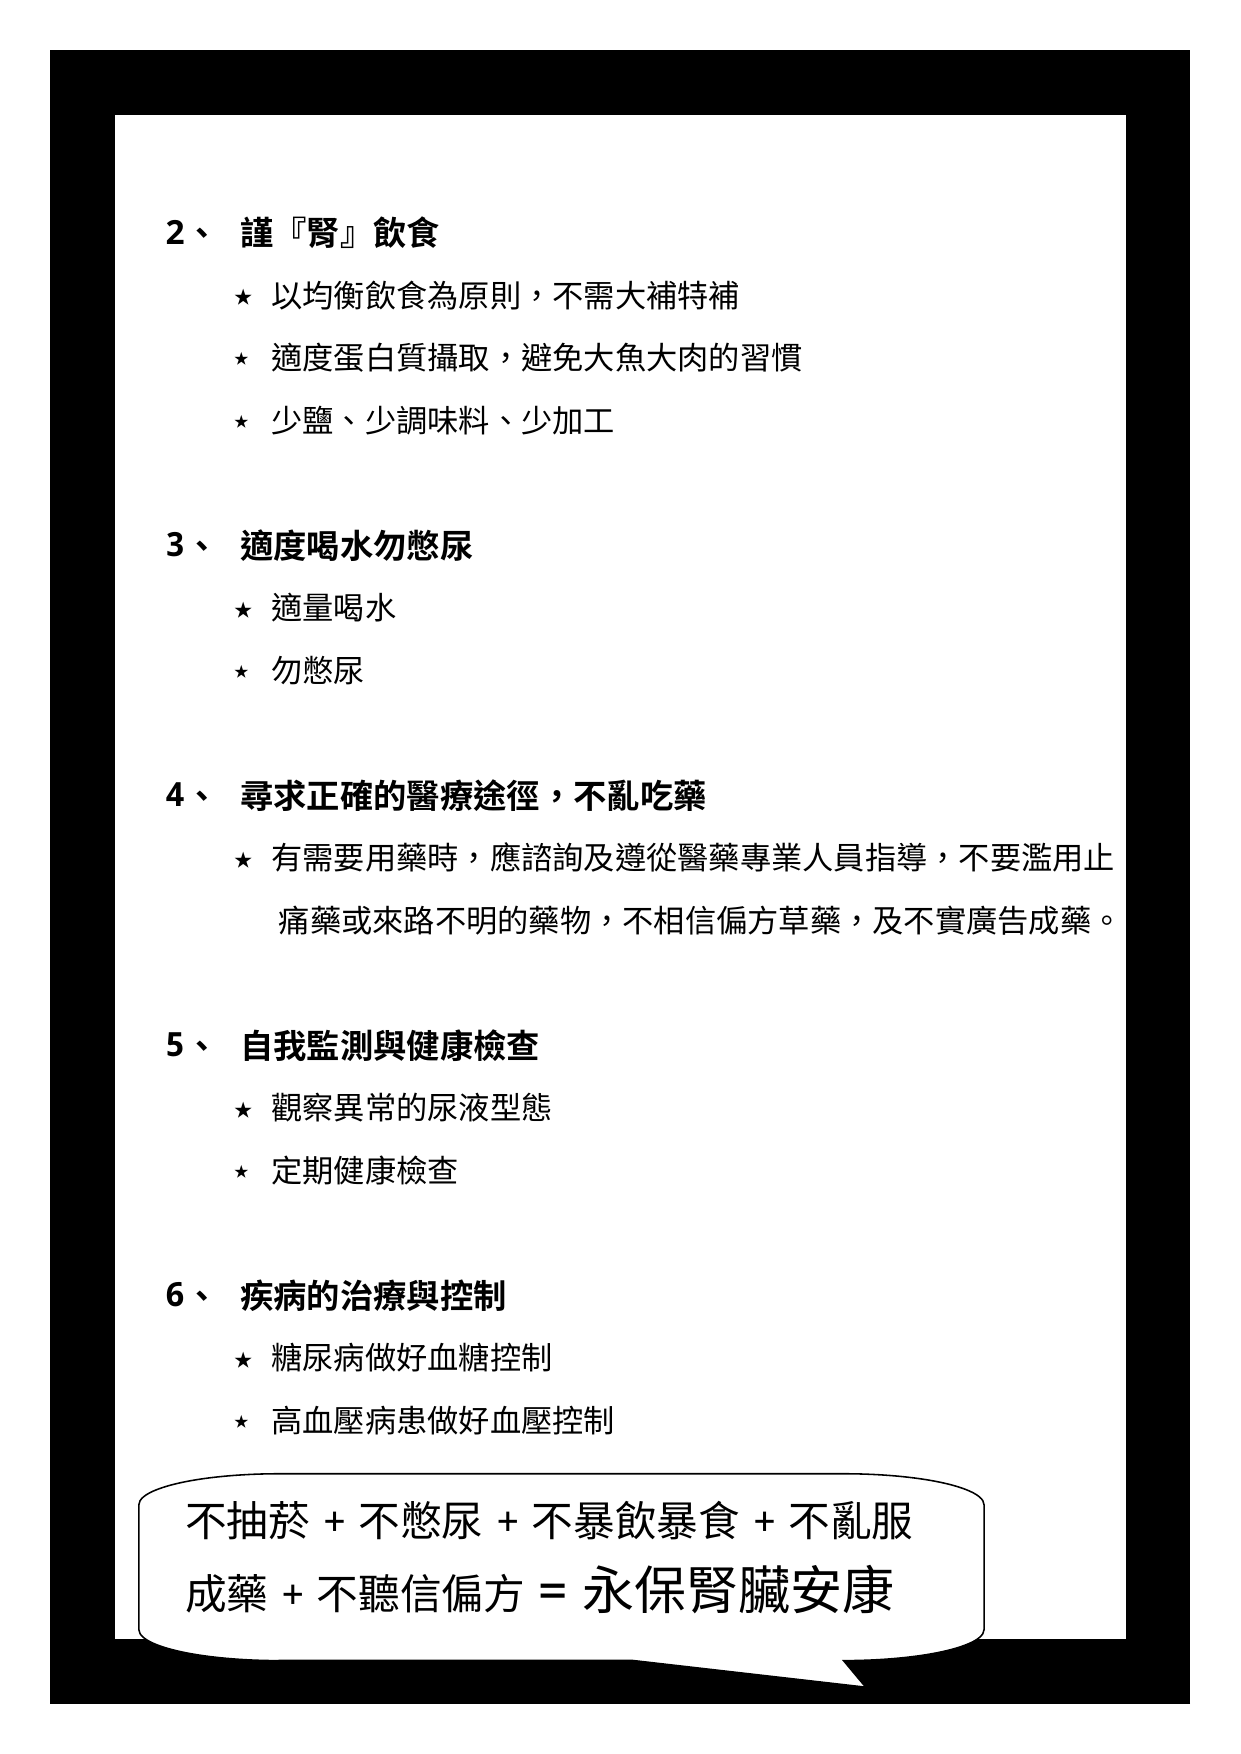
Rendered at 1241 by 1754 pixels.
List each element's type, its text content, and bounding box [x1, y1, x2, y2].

list 尋求正確的醫療途徑，不亂吃藥 [165, 752, 1122, 814]
text 痛藥或來路不明的藥物，不相信偏方草藥，及不實廣告成藥。 [234, 877, 1122, 939]
list 以均衡飲食為原則，不需大補特補 [234, 252, 1122, 314]
list 糖尿病做好血糖控制 [234, 1314, 1122, 1377]
list 少鹽、少調味料、少加工 [234, 377, 1122, 439]
list 勿憋尿 [234, 627, 1122, 689]
list 定期健康檢查 [234, 1127, 1122, 1189]
list 有需要用藥時，應諮詢及遵從醫藥專業人員指導，不要濫用止 [234, 814, 1122, 877]
list 適度蛋白質攝取，避免大魚大肉的習慣 [234, 314, 1122, 377]
list 自我監測與健康檢查 [165, 1002, 1122, 1064]
list 謹『腎』飲食 [165, 189, 1122, 252]
list 適度喝水勿憋尿 [165, 502, 1122, 564]
list 適量喝水 [234, 564, 1122, 627]
list 疾病的治療與控制 [165, 1252, 1122, 1314]
list 觀察異常的尿液型態 [234, 1064, 1122, 1127]
list 高血壓病患做好血壓控制 [234, 1377, 1122, 1439]
